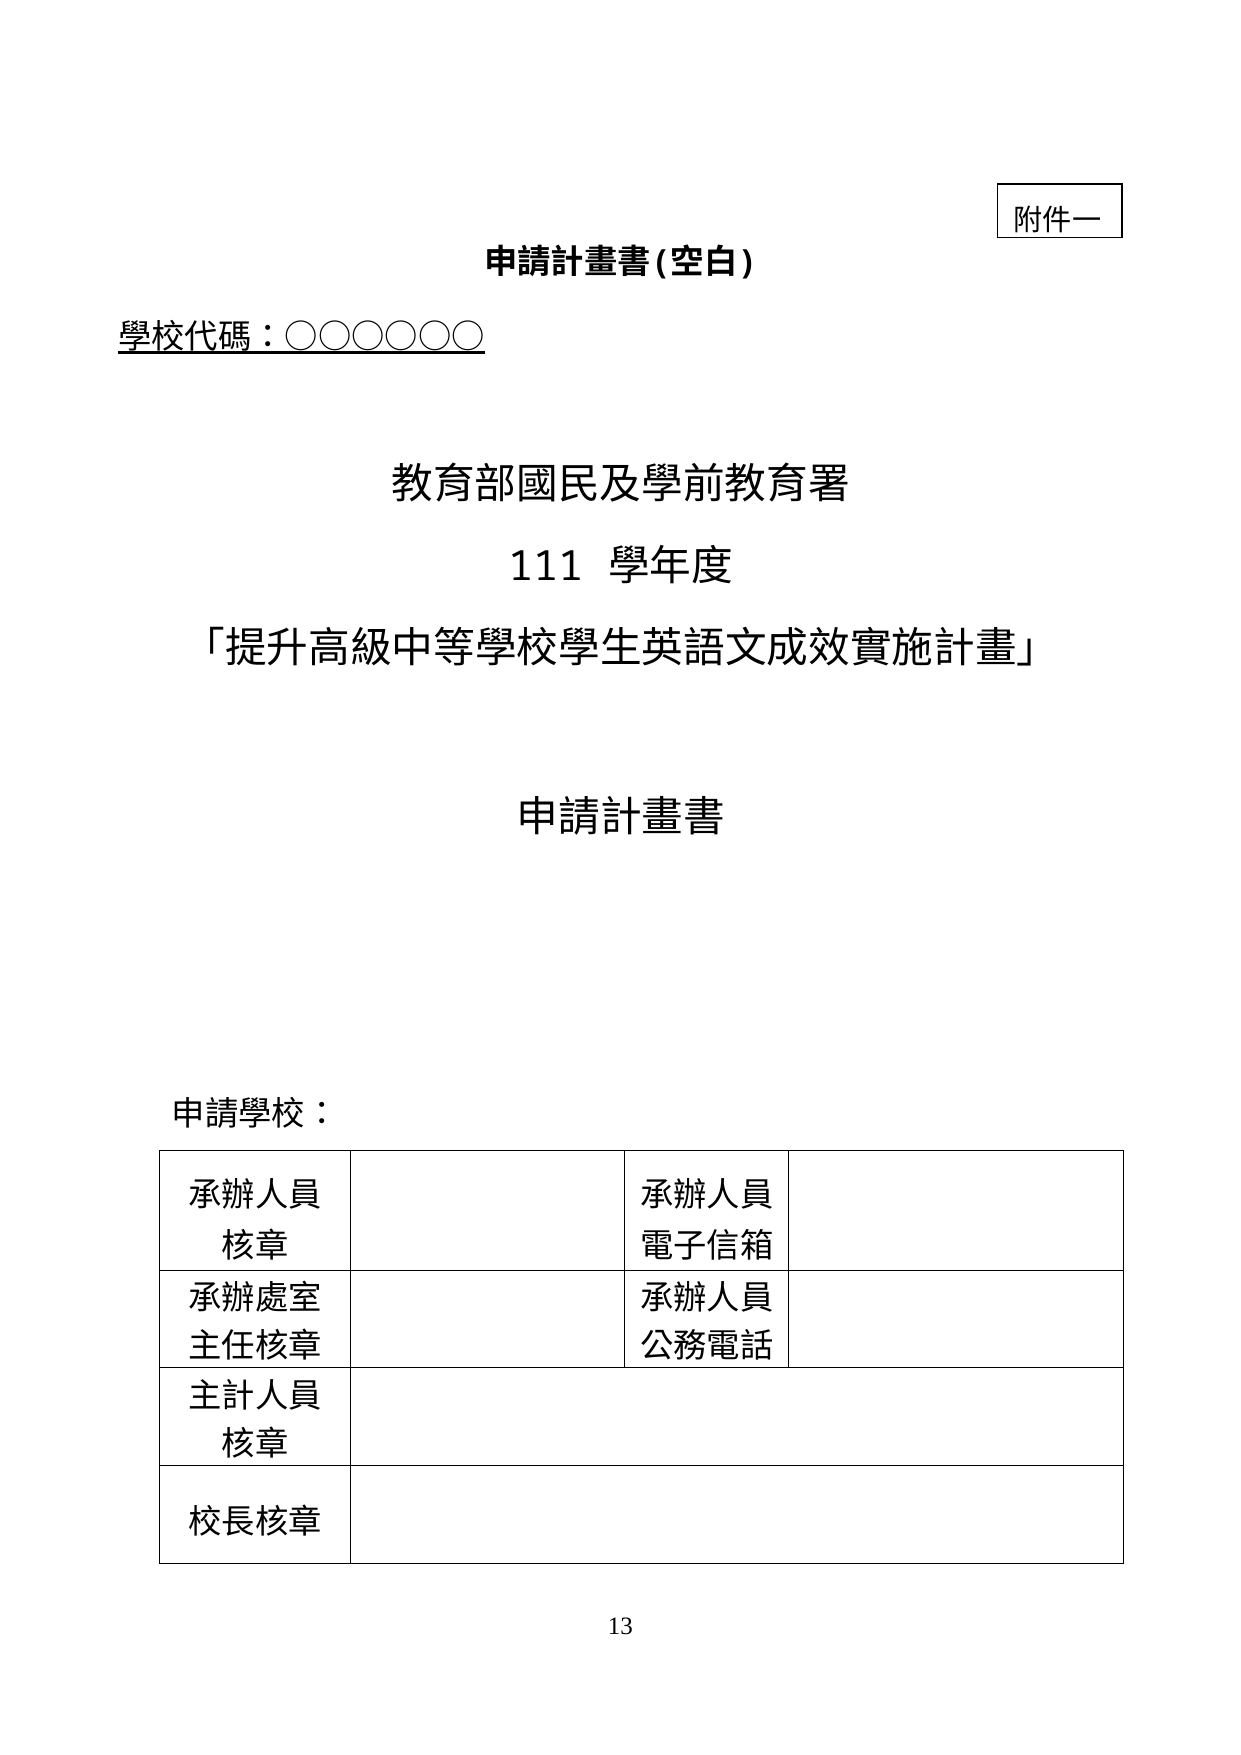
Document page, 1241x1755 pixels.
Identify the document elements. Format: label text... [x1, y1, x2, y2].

subtitle 「提升高級中等學校學生英語文成效實施計畫」申請計畫書 [182, 614, 1058, 843]
table_cell 承辦人員公務電話 [625, 1271, 788, 1367]
table_cell [351, 1466, 1123, 1563]
table_cell 主計人員核章 [160, 1368, 350, 1465]
table_cell 承辦人員核章 [160, 1151, 350, 1270]
text 附件一 [1013, 196, 1121, 237]
table_cell 承辦處室主任核章 [160, 1271, 350, 1367]
table_cell [351, 1151, 624, 1270]
table_cell 校長核章 [160, 1466, 350, 1563]
table_header 申請學校： [160, 1096, 1123, 1150]
table_cell [789, 1151, 1123, 1270]
table_cell 承辦人員電子信箱 [625, 1151, 788, 1270]
text 申請計畫書(空白) [79, 238, 1162, 282]
table_cell [351, 1368, 1123, 1465]
subtitle 教育部國民及學前教育署 [79, 450, 1162, 510]
table_cell [789, 1271, 1123, 1367]
text 學校代碼：○○○○○○ [118, 310, 1184, 358]
table_cell [351, 1271, 624, 1367]
text 111 學年度 [79, 532, 1161, 592]
